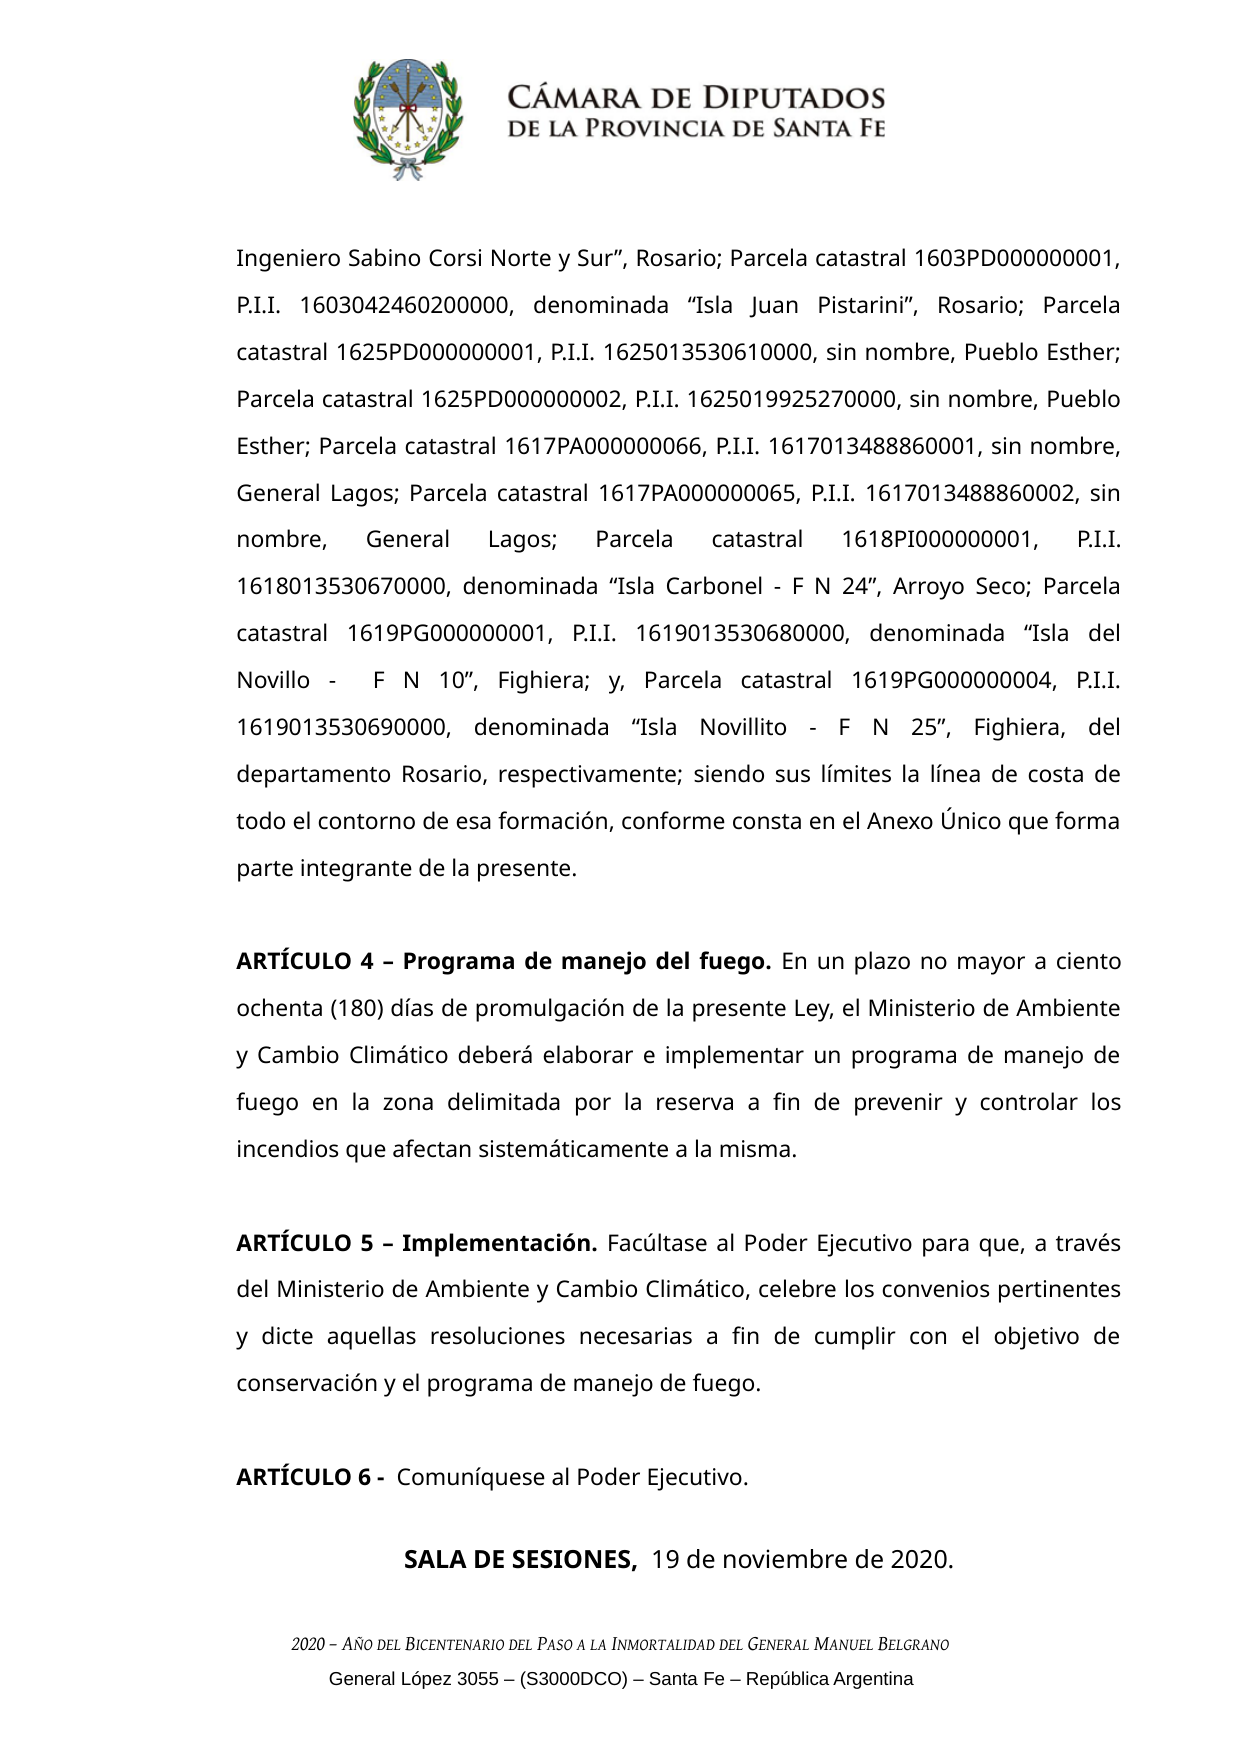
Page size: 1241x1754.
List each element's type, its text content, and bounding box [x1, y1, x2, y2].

text Ingeniero Sabino Corsi Norte y Sur”, Rosario; Parcela catastral 1603PD000000001, P.I.I. 1603042460200000, denominada “Isla Juan Pistarini”, Rosario; Parcela catastral 1625PD000000001, P.I.I. 1625013530610000, sin nombre, Pueblo Esther; Parcela catastral 1625PD000000002, P.I.I. 1625019925270000, sin nombre, Pueblo Esther; Parcela catastral 1617PA000000066, P.I.I. 1617013488860001, sin nombre, General Lagos; Parcela catastral 1617PA000000065, P.I.I. 1617013488860002, sin nombre, General Lagos; Parcela catastral 1618PI000000001, P.I.I. 1618013530670000, denominada “Isla Carbonel - F N 24”, Arroyo Seco; Parcela catastral 1619PG000000001, P.I.I. 1619013530680000, denominada “Isla del Novillo - F N 10”, Fighiera; y, Parcela catastral 1619PG000000004, P.I.I. 1619013530690000, denominada “Isla Novillito - F N 25”, Fighiera, del departamento Rosario, respectivamente; siendo sus límites la línea de costa de todo el contorno de esa formación, conforme consta en el Anexo Único que forma parte integrante de la presente. [236, 242, 1122, 883]
text ARTÍCULO 5 – Implementación. Facúltase al Poder Ejecutivo para que, a través del Ministerio de Ambiente y Cambio Climático, celebre los convenios pertinentes y dicte aquellas resoluciones necesarias a fin de cumplir con el objetivo de conservación y el programa de manejo de fuego. [236, 1227, 1122, 1398]
text SALA DE SESIONES, 19 de noviembre de 2020. [236, 1542, 1122, 1576]
text ARTÍCULO 6 - Comuníquese al Poder Ejecutivo. [236, 1461, 1122, 1492]
text ARTÍCULO 4 – Programa de manejo del fuego. En un plazo no mayor a ciento ochenta (180) días de promulgación de la presente Ley, el Ministerio de Ambiente y Cambio Climático deberá elaborar e implementar un programa de manejo de fuego en la zona delimitada por la reserva a fin de prevenir y controlar los incendios que afectan sistemáticamente a la misma. [236, 945, 1122, 1164]
